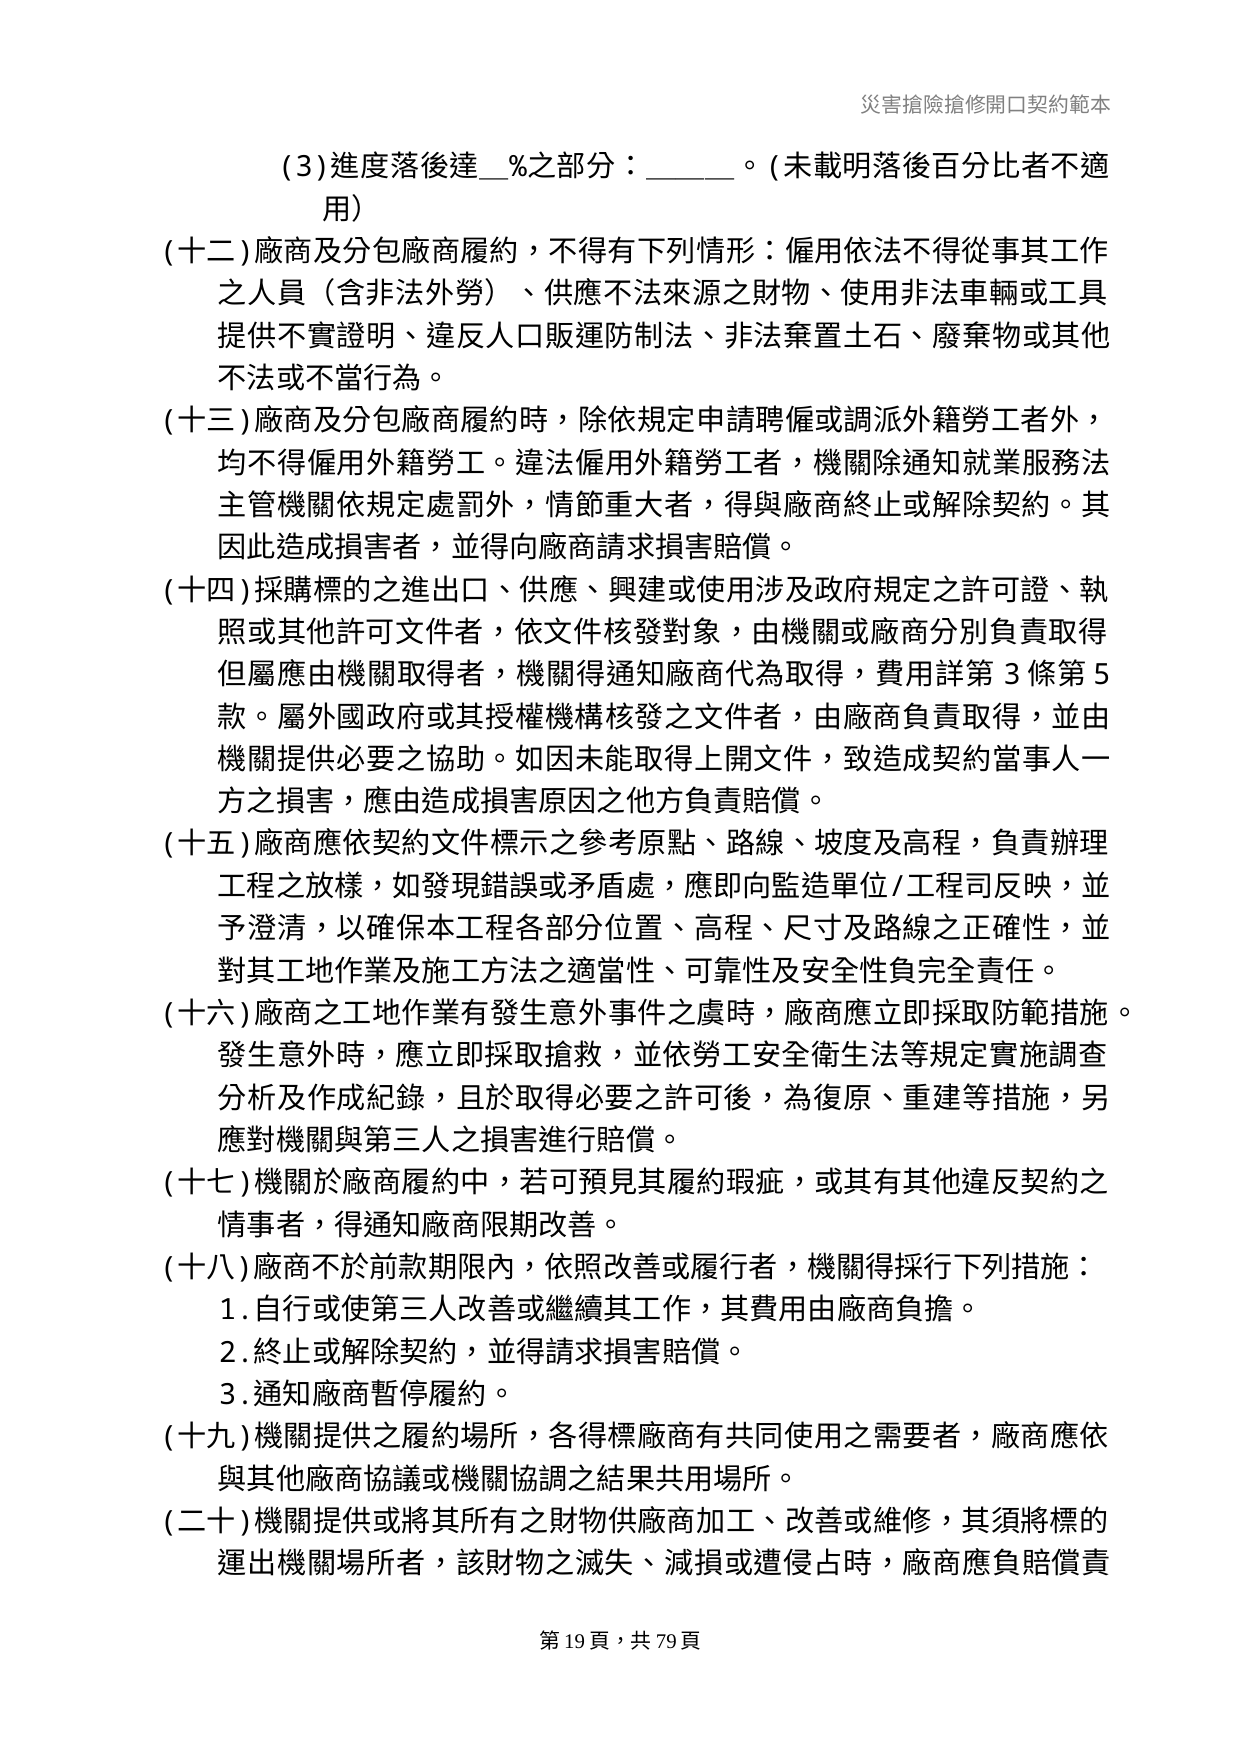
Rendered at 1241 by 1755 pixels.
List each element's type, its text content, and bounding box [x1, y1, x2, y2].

text 3.通知廠商暫停履約。 [218, 1371, 1110, 1413]
text (十八)廠商不於前款期限內，依照改善或履行者，機關得採行下列措施： [159, 1243, 1110, 1286]
text (十九)機關提供之履約場所，各得標廠商有共同使用之需要者，廠商應依與其他廠商協議或機關協調之結果共用場所。 [159, 1413, 1110, 1498]
text 1.自行或使第三人改善或繼續其工作，其費用由廠商負擔。 [218, 1286, 1110, 1328]
text (十三)廠商及分包廠商履約時，除依規定申請聘僱或調派外籍勞工者外，均不得僱用外籍勞工。違法僱用外籍勞工者，機關除通知就業服務法主管機關依規定處罰外，情節重大者，得與廠商終止或解除契約。其因此造成損害者，並得向廠商請求損害賠償。 [159, 397, 1110, 566]
text (十六)廠商之工地作業有發生意外事件之虞時，廠商應立即採取防範措施。發生意外時，應立即採取搶救，並依勞工安全衛生法等規定實施調查、分析及作成紀錄，且於取得必要之許可後，為復原、重建等措施，另應對機關與第三人之損害進行賠償。 [159, 989, 1110, 1159]
text (十七)機關於廠商履約中，若可預見其履約瑕疵，或其有其他違反契約之情事者，得通知廠商限期改善。 [159, 1159, 1110, 1243]
text 2.終止或解除契約，並得請求損害賠償。 [218, 1328, 1110, 1371]
text (十二)廠商及分包廠商履約，不得有下列情形：僱用依法不得從事其工作之人員（含非法外勞）、供應不法來源之財物、使用非法車輛或工具、提供不實證明、違反人口販運防制法、非法棄置土石、廢棄物或其他不法或不當行為。 [159, 228, 1110, 397]
text (3)進度落後達＿%之部分：＿＿＿。(未載明落後百分比者不適用） [278, 143, 1110, 228]
text (二十)機關提供或將其所有之財物供廠商加工、改善或維修，其須將標的運出機關場所者，該財物之滅失、減損或遭侵占時，廠商應負賠償責 [159, 1498, 1110, 1582]
text (十四)採購標的之進出口、供應、興建或使用涉及政府規定之許可證、執照或其他許可文件者，依文件核發對象，由機關或廠商分別負責取得。但屬應由機關取得者，機關得通知廠商代為取得，費用詳第3條第5款。屬外國政府或其授權機構核發之文件者，由廠商負責取得，並由機關提供必要之協助。如因未能取得上開文件，致造成契約當事人一方之損害，應由造成損害原因之他方負責賠償。 [159, 566, 1110, 820]
text (十五)廠商應依契約文件標示之參考原點、路線、坡度及高程，負責辦理工程之放樣，如發現錯誤或矛盾處，應即向監造單位/工程司反映，並予澄清，以確保本工程各部分位置、高程、尺寸及路線之正確性，並對其工地作業及施工方法之適當性、可靠性及安全性負完全責任。 [159, 820, 1110, 989]
